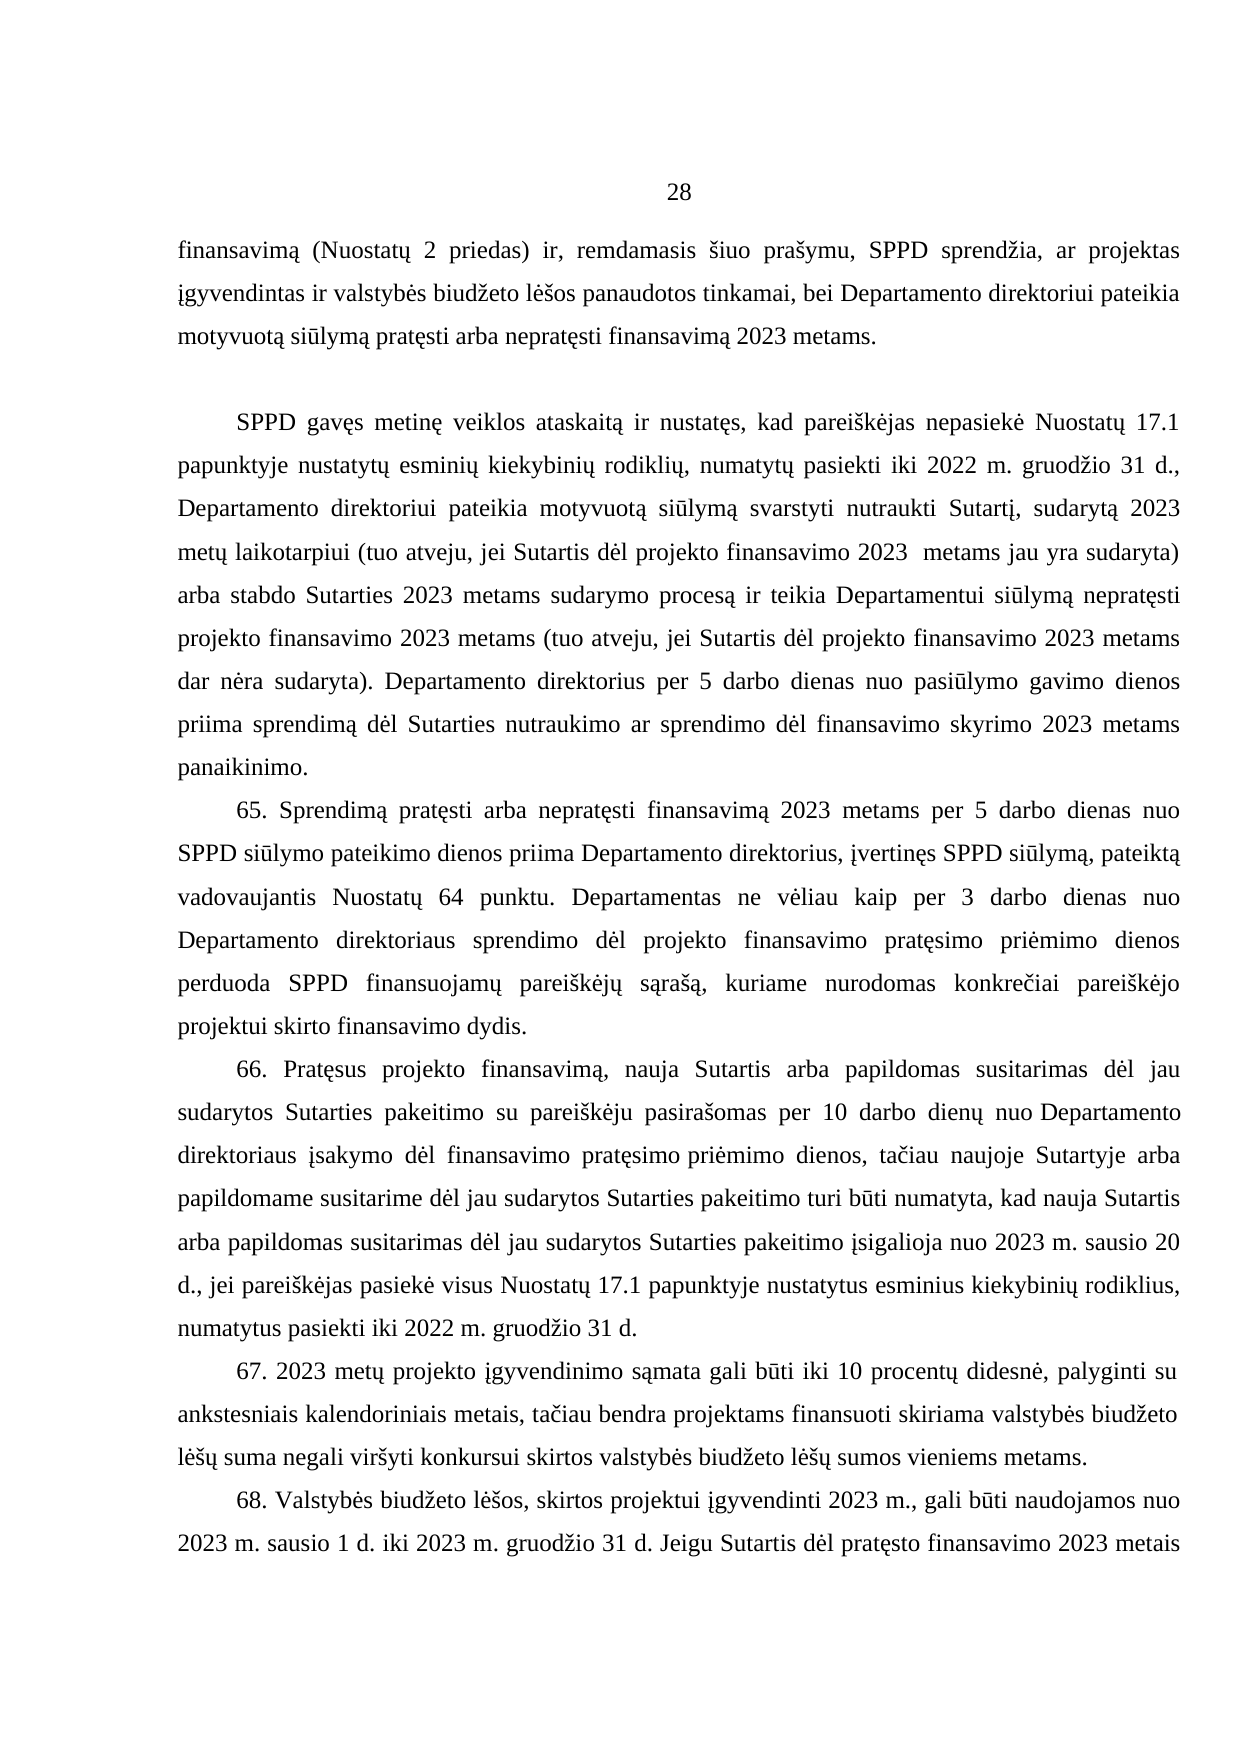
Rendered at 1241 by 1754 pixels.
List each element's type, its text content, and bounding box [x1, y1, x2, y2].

text 66. Pratęsus projekto finansavimą, nauja Sutartis arba papildomas susitarimas dėl jau sudarytos Sutarties pakeitimo su pareiškėju pasirašomas per 10 darbo dienų nuo Departamento direktoriaus įsakymo dėl finansavimo pratęsimo priėmimo dienos, tačiau naujoje Sutartyje arba papildomame susitarime dėl jau sudarytos Sutarties pakeitimo turi būti numatyta, kad nauja Sutartis arba papildomas susitarimas dėl jau sudarytos Sutarties pakeitimo įsigalioja nuo 2023 m. sausio 20 d., jei pareiškėjas pasiekė visus Nuostatų 17.1 papunktyje nustatytus esminius kiekybinių rodiklius, numatytus pasiekti iki 2022 m. gruodžio 31 d. [177, 1054, 1181, 1342]
text SPPD gavęs metinę veiklos ataskaitą ir nustatęs, kad pareiškėjas nepasiekė Nuostatų 17.1 papunktyje nustatytų esminių kiekybinių rodiklių, numatytų pasiekti iki 2022 m. gruodžio 31 d., Departamento direktoriui pateikia motyvuotą siūlymą svarstyti nutraukti Sutartį, sudarytą 2023 metų laikotarpiui (tuo atveju, jei Sutartis dėl projekto finansavimo 2023 metams jau yra sudaryta) arba stabdo Sutarties 2023 metams sudarymo procesą ir teikia Departamentui siūlymą nepratęsti projekto finansavimo 2023 metams (tuo atveju, jei Sutartis dėl projekto finansavimo 2023 metams dar nėra sudaryta). Departamento direktorius per 5 darbo dienas nuo pasiūlymo gavimo dienos priima sprendimą dėl Sutarties nutraukimo ar sprendimo dėl finansavimo skyrimo 2023 metams panaikinimo. [177, 407, 1181, 781]
text 67. 2023 metų projekto įgyvendinimo sąmata gali būti iki 10 procentų didesnė, palyginti su ankstesniais kalendoriniais metais, tačiau bendra projektams finansuoti skiriama valstybės biudžeto lėšų suma negali viršyti konkursui skirtos valstybės biudžeto lėšų sumos vieniems metams. [177, 1356, 1178, 1471]
text 68. Valstybės biudžeto lėšos, skirtos projektui įgyvendinti 2023 m., gali būti naudojamos nuo 2023 m. sausio 1 d. iki 2023 m. gruodžio 31 d. Jeigu Sutartis dėl pratęsto finansavimo 2023 metais [177, 1485, 1181, 1557]
text finansavimą (Nuostatų 2 priedas) ir, remdamasis šiuo prašymu, SPPD sprendžia, ar projektas įgyvendintas ir valstybės biudžeto lėšos panaudotos tinkamai, bei Departamento direktoriui pateikia motyvuotą siūlymą pratęsti arba nepratęsti finansavimą 2023 metams. [177, 235, 1181, 350]
text 65. Sprendimą pratęsti arba nepratęsti finansavimą 2023 metams per 5 darbo dienas nuo SPPD siūlymo pateikimo dienos priima Departamento direktorius, įvertinęs SPPD siūlymą, pateiktą vadovaujantis Nuostatų 64 punktu. Departamentas ne vėliau kaip per 3 darbo dienas nuo Departamento direktoriaus sprendimo dėl projekto finansavimo pratęsimo priėmimo dienos perduoda SPPD finansuojamų pareiškėjų sąrašą, kuriame nurodomas konkrečiai pareiškėjo projektui skirto finansavimo dydis. [177, 795, 1181, 1040]
